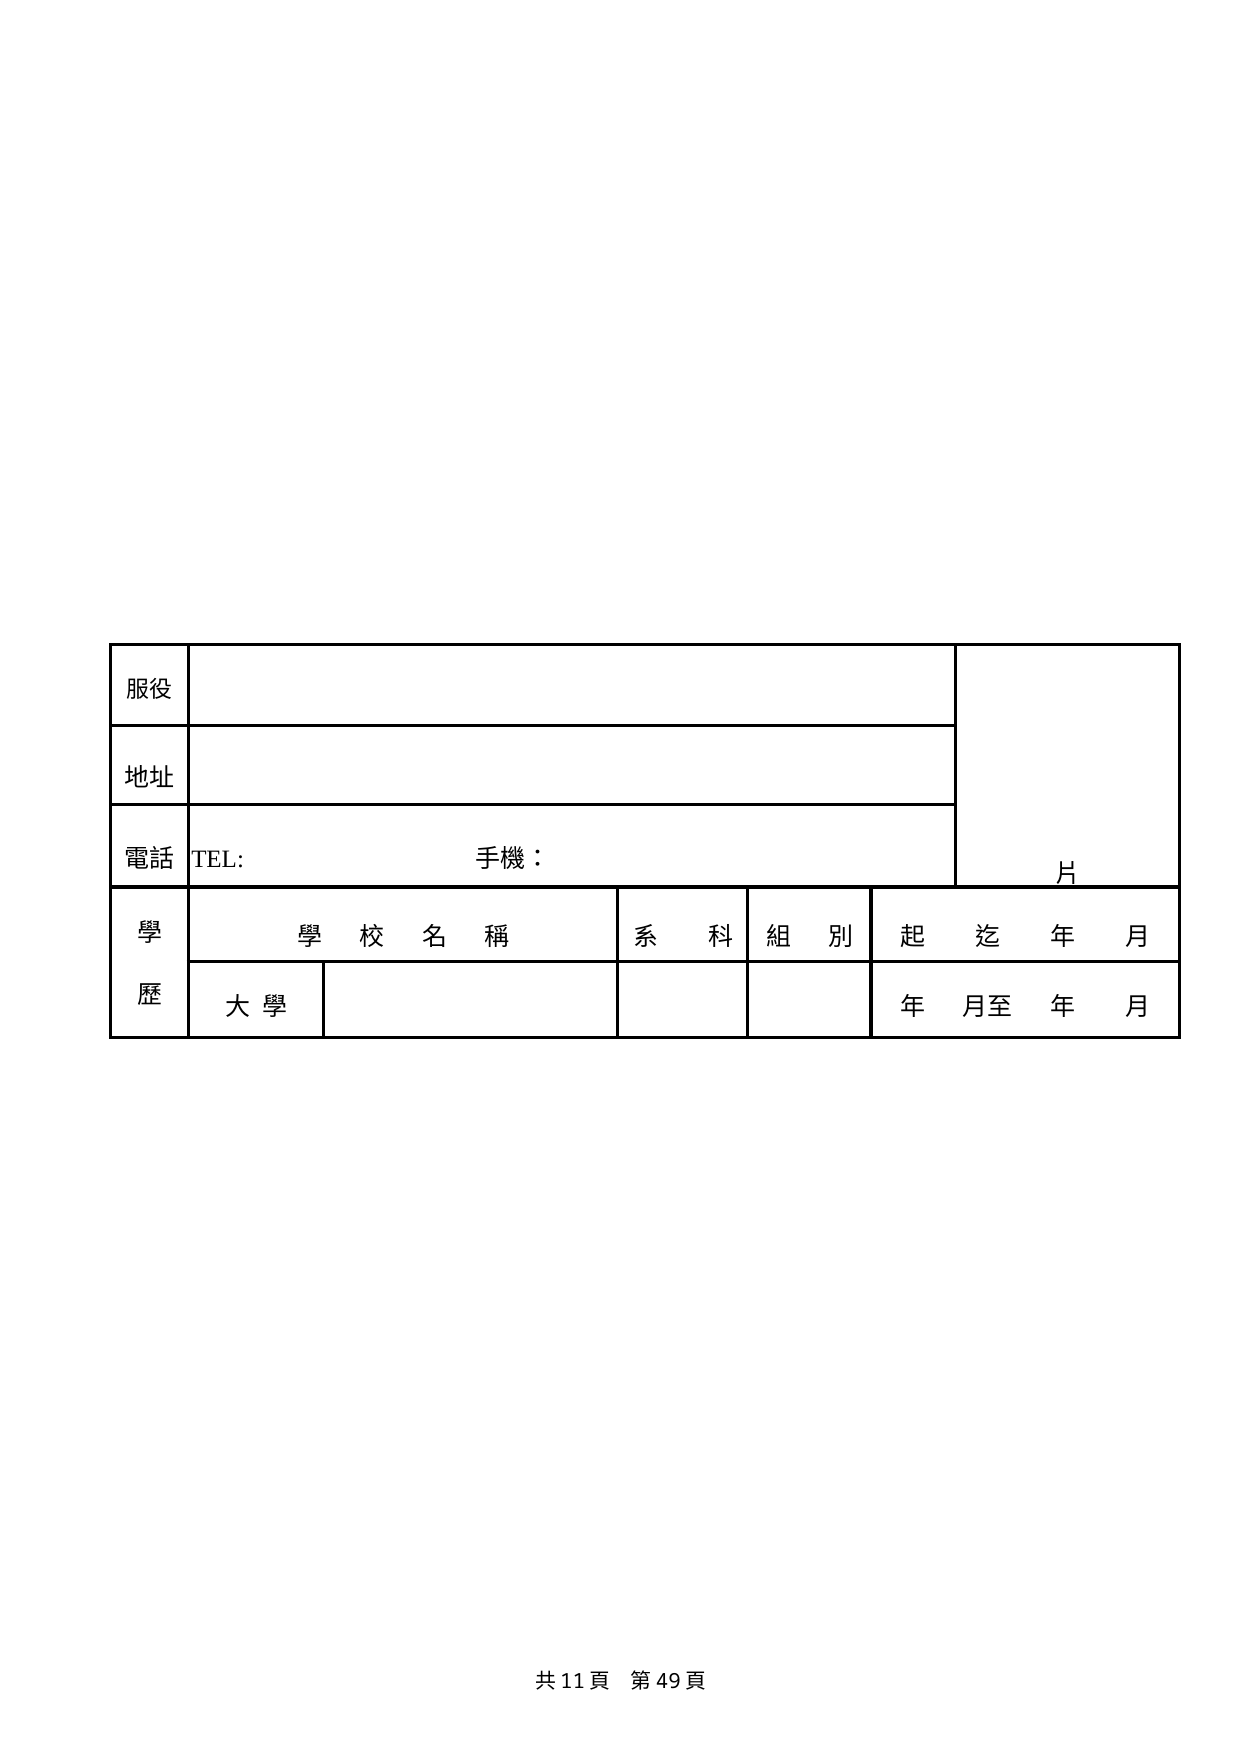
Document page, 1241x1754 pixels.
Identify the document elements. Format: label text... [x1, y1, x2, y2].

table_cell 系 科 [619, 889, 746, 960]
table_cell 組 別 [749, 889, 869, 960]
table_cell [325, 963, 616, 1036]
table_cell 服役 情形 [112, 646, 187, 724]
table_cell 大 學 [190, 963, 322, 1036]
table_cell [190, 727, 954, 803]
table_cell 起 迄 年 月 [873, 889, 1178, 960]
table_cell □免役 □役畢 □服役中 [190, 646, 954, 724]
table_cell 電話 [112, 806, 187, 885]
table_cell 學 歷 [112, 889, 187, 1036]
table_header 片 [957, 646, 1178, 885]
table_cell [619, 963, 746, 1036]
table_cell 學 校 名 稱 [190, 889, 616, 960]
table_cell [749, 963, 869, 1036]
table_cell 年 月至 年 月 [873, 963, 1178, 1036]
table_cell 地址 [112, 727, 187, 803]
table_cell TEL: 手機： [190, 806, 954, 885]
